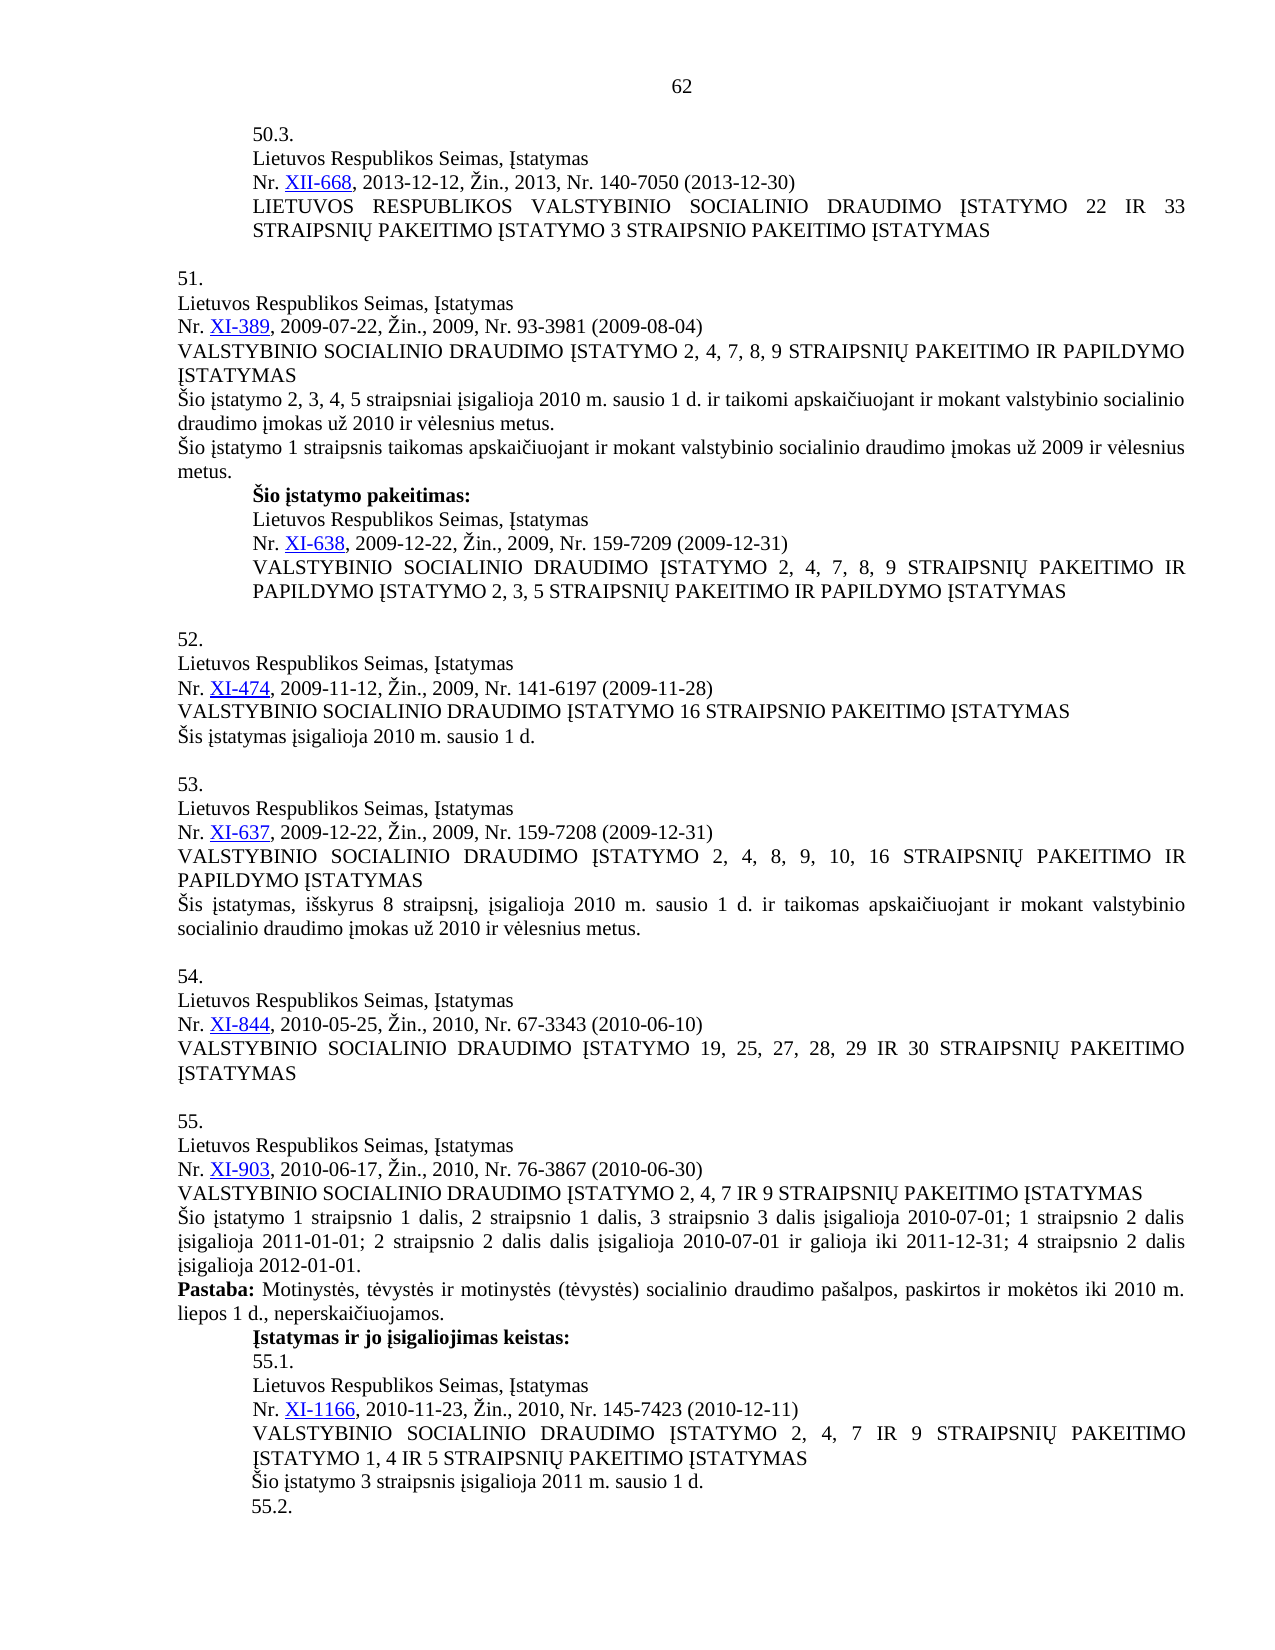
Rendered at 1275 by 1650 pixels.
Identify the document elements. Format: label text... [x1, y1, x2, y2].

text 55.1. [177, 1349, 1186, 1373]
text 55. [177, 1108, 1186, 1133]
text Lietuvos Respublikos Seimas, Įstatymas [177, 1373, 1186, 1397]
text 55.2. [177, 1493, 1186, 1518]
text Nr. XI-638, 2009-12-22, Žin., 2009, Nr. 159-7209 (2009-12-31) [177, 531, 1186, 555]
text Šio įstatymo pakeitimas: [177, 483, 1186, 507]
text Lietuvos Respublikos Seimas, Įstatymas [177, 1133, 1186, 1157]
text Įstatymas ir jo įsigaliojimas keistas: [177, 1325, 1186, 1349]
text Šio įstatymo 1 straipsnis taikomas apskaičiuojant ir mokant valstybinio socialinio draudimo įmokas už 2009 ir vėlesnius metus. [177, 435, 1186, 483]
text LIETUVOS RESPUBLIKOS VALSTYBINIO SOCIALINIO DRAUDIMO ĮSTATYMO 22 IR 33 STRAIPSNIŲ PAKEITIMO ĮSTATYMO 3 STRAIPSNIO PAKEITIMO ĮSTATYMAS [252, 194, 1186, 242]
text Lietuvos Respublikos Seimas, Įstatymas [177, 988, 1186, 1012]
text VALSTYBINIO SOCIALINIO DRAUDIMO ĮSTATYMO 2, 4, 7, 8, 9 STRAIPSNIŲ PAKEITIMO IR PAPILDYMO ĮSTATYMAS [177, 338, 1186, 387]
text Lietuvos Respublikos Seimas, Įstatymas [177, 796, 1186, 820]
text 54. [177, 964, 1186, 988]
text Nr. XI-903, 2010-06-17, Žin., 2010, Nr. 76-3867 (2010-06-30) [177, 1157, 1186, 1181]
text Nr. XI-1166, 2010-11-23, Žin., 2010, Nr. 145-7423 (2010-12-11) [177, 1397, 1186, 1421]
text 52. [177, 627, 1186, 651]
text VALSTYBINIO SOCIALINIO DRAUDIMO ĮSTATYMO 2, 4, 7 IR 9 STRAIPSNIŲ PAKEITIMO ĮSTATYMAS [177, 1181, 1186, 1205]
text Lietuvos Respublikos Seimas, Įstatymas [177, 507, 1186, 531]
text Nr. XII-668, 2013-12-12, Žin., 2013, Nr. 140-7050 (2013-12-30) [177, 170, 1186, 194]
text VALSTYBINIO SOCIALINIO DRAUDIMO ĮSTATYMO 2, 4, 7 IR 9 STRAIPSNIŲ PAKEITIMO ĮSTATYMO 1, 4 IR 5 STRAIPSNIŲ PAKEITIMO ĮSTATYMAS [252, 1421, 1186, 1469]
text Šis įstatymas, išskyrus 8 straipsnį, įsigalioja 2010 m. sausio 1 d. ir taikomas apskaičiuojant ir mokant valstybinio socialinio draudimo įmokas už 2010 ir vėlesnius metus. [177, 892, 1186, 940]
text Šio įstatymo 1 straipsnio 1 dalis, 2 straipsnio 1 dalis, 3 straipsnio 3 dalis įsigalioja 2010-07-01; 1 straipsnio 2 dalis įsigalioja 2011-01-01; 2 straipsnio 2 dalis dalis įsigalioja 2010-07-01 ir galioja iki 2011-12-31; 4 straipsnio 2 dalis įsigalioja 2012-01-01. [177, 1205, 1186, 1277]
text Šio įstatymo 3 straipsnis įsigalioja 2011 m. sausio 1 d. [177, 1469, 1186, 1493]
text Lietuvos Respublikos Seimas, Įstatymas [177, 651, 1186, 675]
text VALSTYBINIO SOCIALINIO DRAUDIMO ĮSTATYMO 2, 4, 8, 9, 10, 16 STRAIPSNIŲ PAKEITIMO IR PAPILDYMO ĮSTATYMAS [177, 844, 1186, 892]
text Nr. XI-844, 2010-05-25, Žin., 2010, Nr. 67-3343 (2010-06-10) [177, 1012, 1186, 1036]
text 53. [177, 772, 1186, 796]
text Lietuvos Respublikos Seimas, Įstatymas [177, 290, 1186, 314]
text 51. [177, 266, 1186, 290]
text VALSTYBINIO SOCIALINIO DRAUDIMO ĮSTATYMO 16 STRAIPSNIO PAKEITIMO ĮSTATYMAS [177, 699, 1186, 723]
text 50.3. [177, 122, 1186, 146]
text Nr. XI-389, 2009-07-22, Žin., 2009, Nr. 93-3981 (2009-08-04) [177, 314, 1186, 338]
text Nr. XI-637, 2009-12-22, Žin., 2009, Nr. 159-7208 (2009-12-31) [177, 820, 1186, 844]
text Pastaba: Motinystės, tėvystės ir motinystės (tėvystės) socialinio draudimo pašalpos, paskirtos ir mokėtos iki 2010 m. liepos 1 d., neperskaičiuojamos. [177, 1277, 1186, 1325]
text Lietuvos Respublikos Seimas, Įstatymas [177, 146, 1186, 170]
text VALSTYBINIO SOCIALINIO DRAUDIMO ĮSTATYMO 2, 4, 7, 8, 9 STRAIPSNIŲ PAKEITIMO IR PAPILDYMO ĮSTATYMO 2, 3, 5 STRAIPSNIŲ PAKEITIMO IR PAPILDYMO ĮSTATYMAS [252, 555, 1186, 603]
text Šis įstatymas įsigalioja 2010 m. sausio 1 d. [177, 723, 1186, 748]
text Šio įstatymo 2, 3, 4, 5 straipsniai įsigalioja 2010 m. sausio 1 d. ir taikomi apskaičiuojant ir mokant valstybinio socialinio draudimo įmokas už 2010 ir vėlesnius metus. [177, 387, 1186, 435]
text VALSTYBINIO SOCIALINIO DRAUDIMO ĮSTATYMO 19, 25, 27, 28, 29 IR 30 STRAIPSNIŲ PAKEITIMO ĮSTATYMAS [177, 1036, 1186, 1084]
text Nr. XI-474, 2009-11-12, Žin., 2009, Nr. 141-6197 (2009-11-28) [177, 675, 1186, 699]
